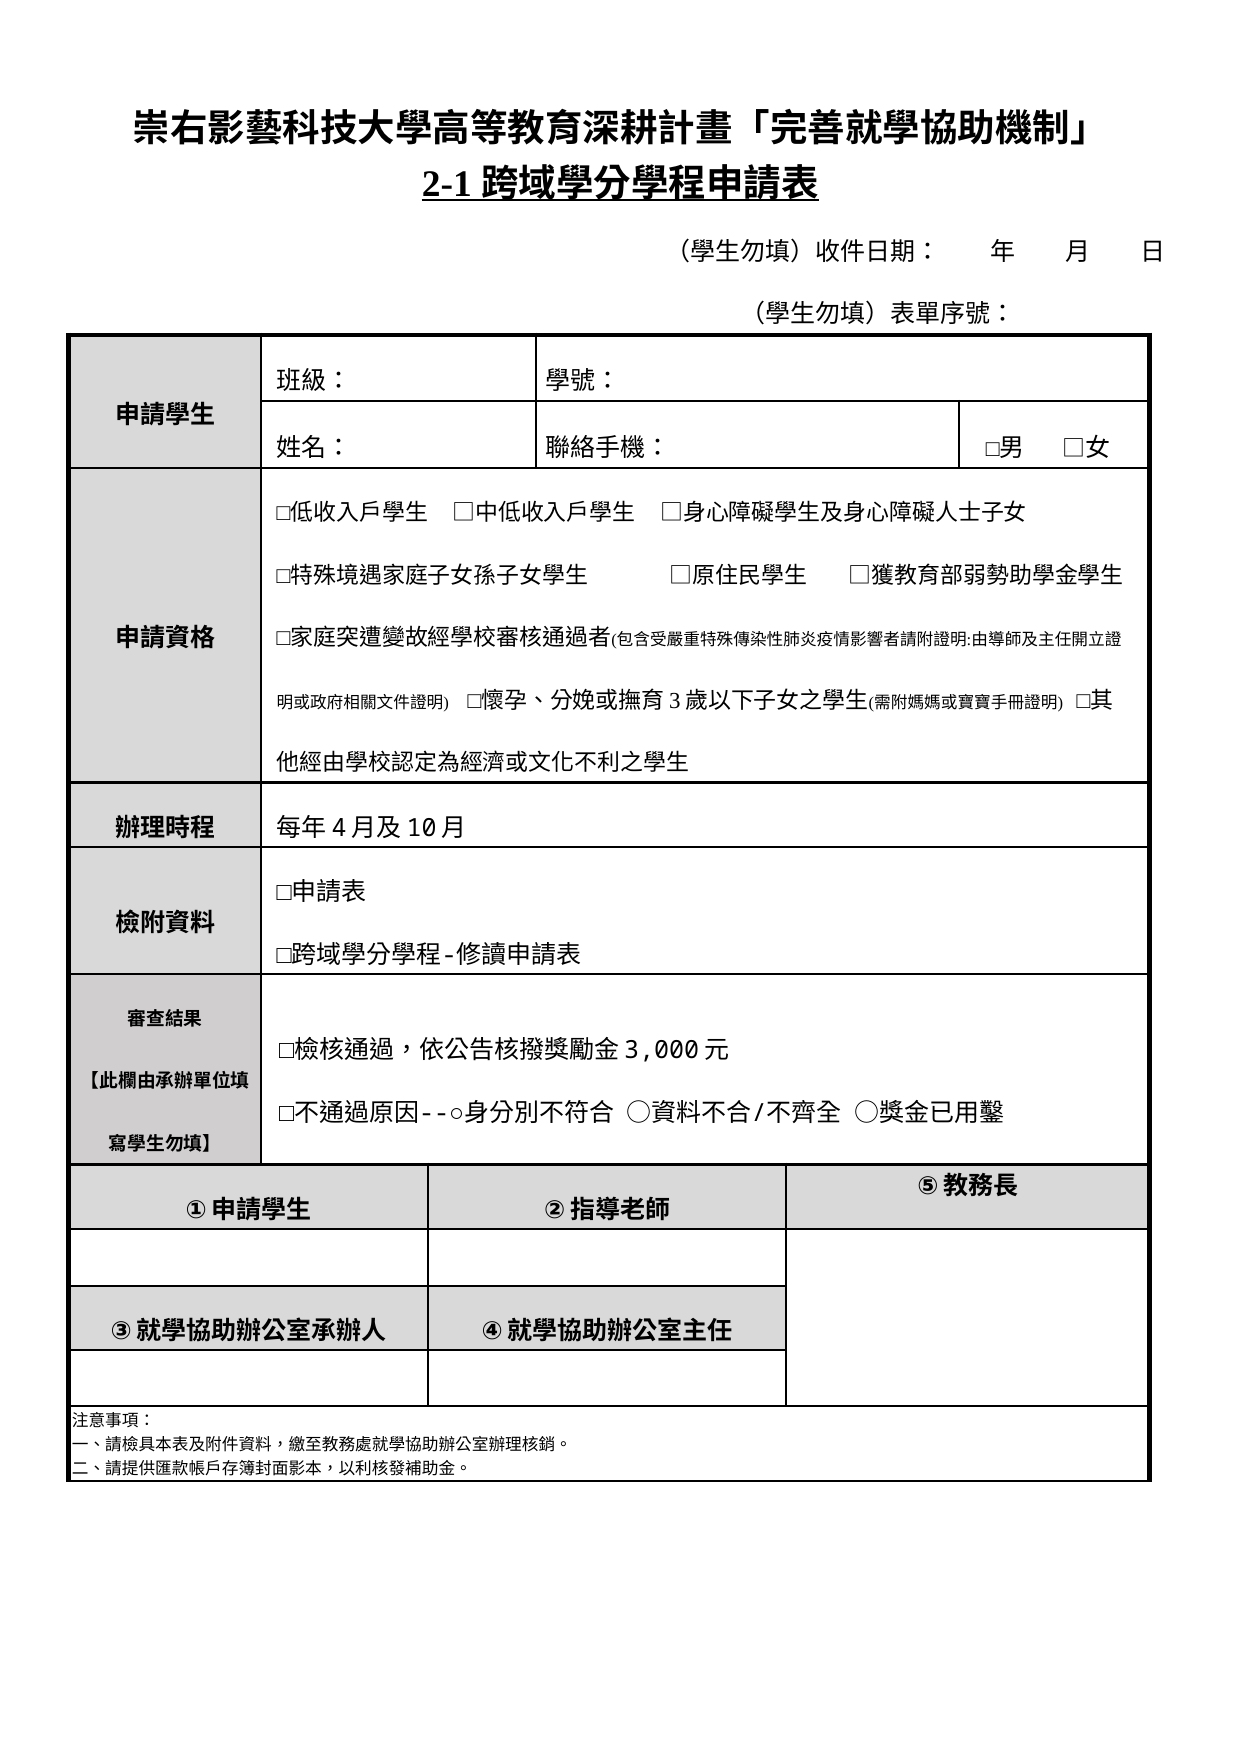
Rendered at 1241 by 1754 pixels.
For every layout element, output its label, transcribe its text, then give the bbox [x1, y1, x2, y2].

table_header 學號： [537, 337, 1147, 400]
table_cell ③就學協助辦公室承辦人 [71, 1287, 427, 1349]
table_cell □低收入戶學生 □中低收入戶學生 □身心障礙學生及身心障礙人士子女 □特殊境遇家庭子女孫子女學生 □原住民學生 □獲教育部弱勢助學金學生 □家庭突遭變故經學校審核通過者(包含受嚴重特殊傳染性肺炎疫情影響者請附證明:由導師及主任開立證明或政府相關文件證明) □懷孕、分娩或撫育3歲以下子女之學生(需附媽媽或寶寶手冊證明) □其他經由學校認定為經濟或文化不利之學生 [262, 469, 1147, 781]
table_cell ②指導老師 [429, 1166, 785, 1228]
table_cell [71, 1230, 427, 1284]
table_cell 注意事項： 一、請檢具本表及附件資料，繳至教務處就學協助辦公室辦理核銷。 二、請提供匯款帳戶存簿封面影本，以利核發補助金。 [71, 1407, 1147, 1479]
table_cell □男 □女 [960, 402, 1147, 467]
table_cell 聯絡手機： [537, 402, 958, 467]
table_cell □申請表 □跨域學分學程-修讀申請表 [262, 848, 1147, 973]
table_cell 申請資格 [71, 469, 260, 781]
table_cell 檢附資料 [71, 848, 260, 973]
table_cell ④就學協助辦公室主任 [429, 1287, 785, 1349]
table_cell [429, 1230, 785, 1284]
text （學生勿填）表單序號： [75, 270, 1165, 332]
table_header 班級： [262, 337, 535, 400]
table_cell ⑤教務長 [787, 1166, 1147, 1228]
table_cell 審查結果 【此欄由承辦單位填寫學生勿填】 [71, 975, 260, 1163]
table_cell 辦理時程 [71, 784, 260, 846]
table_cell [787, 1230, 1147, 1405]
table_cell [429, 1351, 785, 1405]
text 崇右影藝科技大學高等教育深耕計畫「完善就學協助機制」 [75, 83, 1165, 146]
table_cell □檢核通過，依公告核撥獎勵金3,000元 □不通過原因--○身分別不符合 ○資料不合/不齊全 ○獎金已用鑿 [262, 975, 1147, 1163]
text （學生勿填）收件日期： 年 月 日 [75, 207, 1165, 270]
table_cell 每年4月及10月 [262, 784, 1147, 846]
table_cell ①申請學生 [71, 1166, 427, 1228]
table_header 申請學生 [71, 337, 260, 467]
table_cell 姓名： [262, 402, 535, 467]
text 2-1 跨域學分學程申請表 [75, 153, 1165, 207]
table_cell [71, 1351, 427, 1405]
